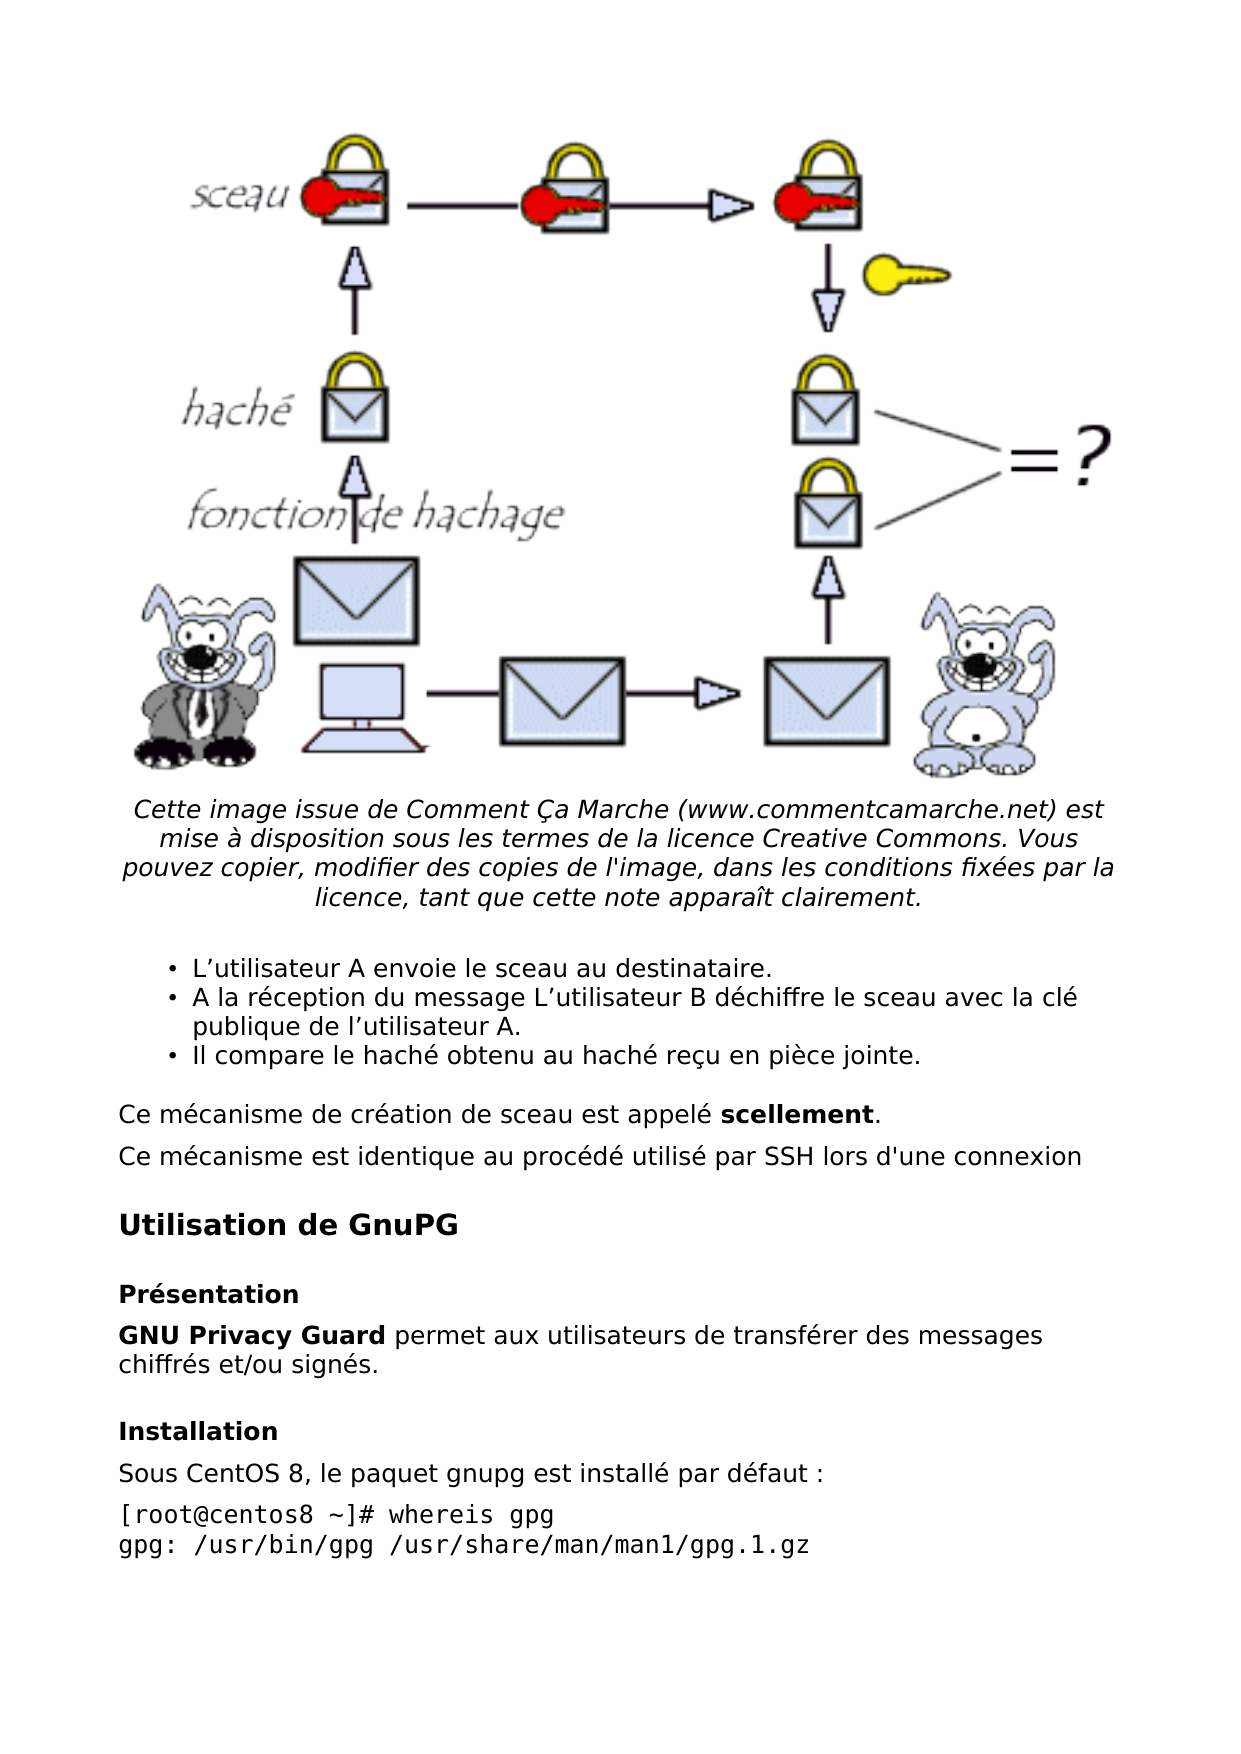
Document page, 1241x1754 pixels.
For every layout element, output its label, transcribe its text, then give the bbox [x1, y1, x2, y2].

subtitle Utilisation de GnuPG [118, 1208, 1122, 1242]
list A la réception du message L’utilisateur B déchiffre le sceau avec la clé publique de l’utilisateur A. [177, 983, 1122, 1041]
text Cette image issue de Comment Ça Marche (www.commentcamarche.net) est mise à disposition sous les termes de la licence Creative Commons. Vous pouvez copier, modifier des copies de l'image, dans les conditions fixées par la licence, tant que cette note apparaît clairement. [118, 796, 1122, 912]
text Ce mécanisme de création de sceau est appelé scellement. [118, 1100, 1122, 1129]
list L’utilisateur A envoie le sceau au destinataire. [177, 954, 1122, 983]
text Ce mécanisme est identique au procédé utilisé par SSH lors d'une connexion [118, 1142, 1122, 1171]
text [root@centos8 ~]# whereis gpg gpg: /usr/bin/gpg /usr/share/man/man1/gpg.1.gz [118, 1501, 1122, 1559]
text GNU Privacy Guard permet aux utilisateurs de transférer des messages chiffrés et/ou signés. [118, 1321, 1122, 1380]
picture [118, 130, 1123, 796]
subtitle Installation [118, 1417, 1122, 1446]
list Il compare le haché obtenu au haché reçu en pièce jointe. [177, 1041, 1122, 1071]
text Sous CentOS 8, le paquet gnupg est installé par défaut : [118, 1459, 1122, 1488]
subtitle Présentation [118, 1280, 1122, 1309]
